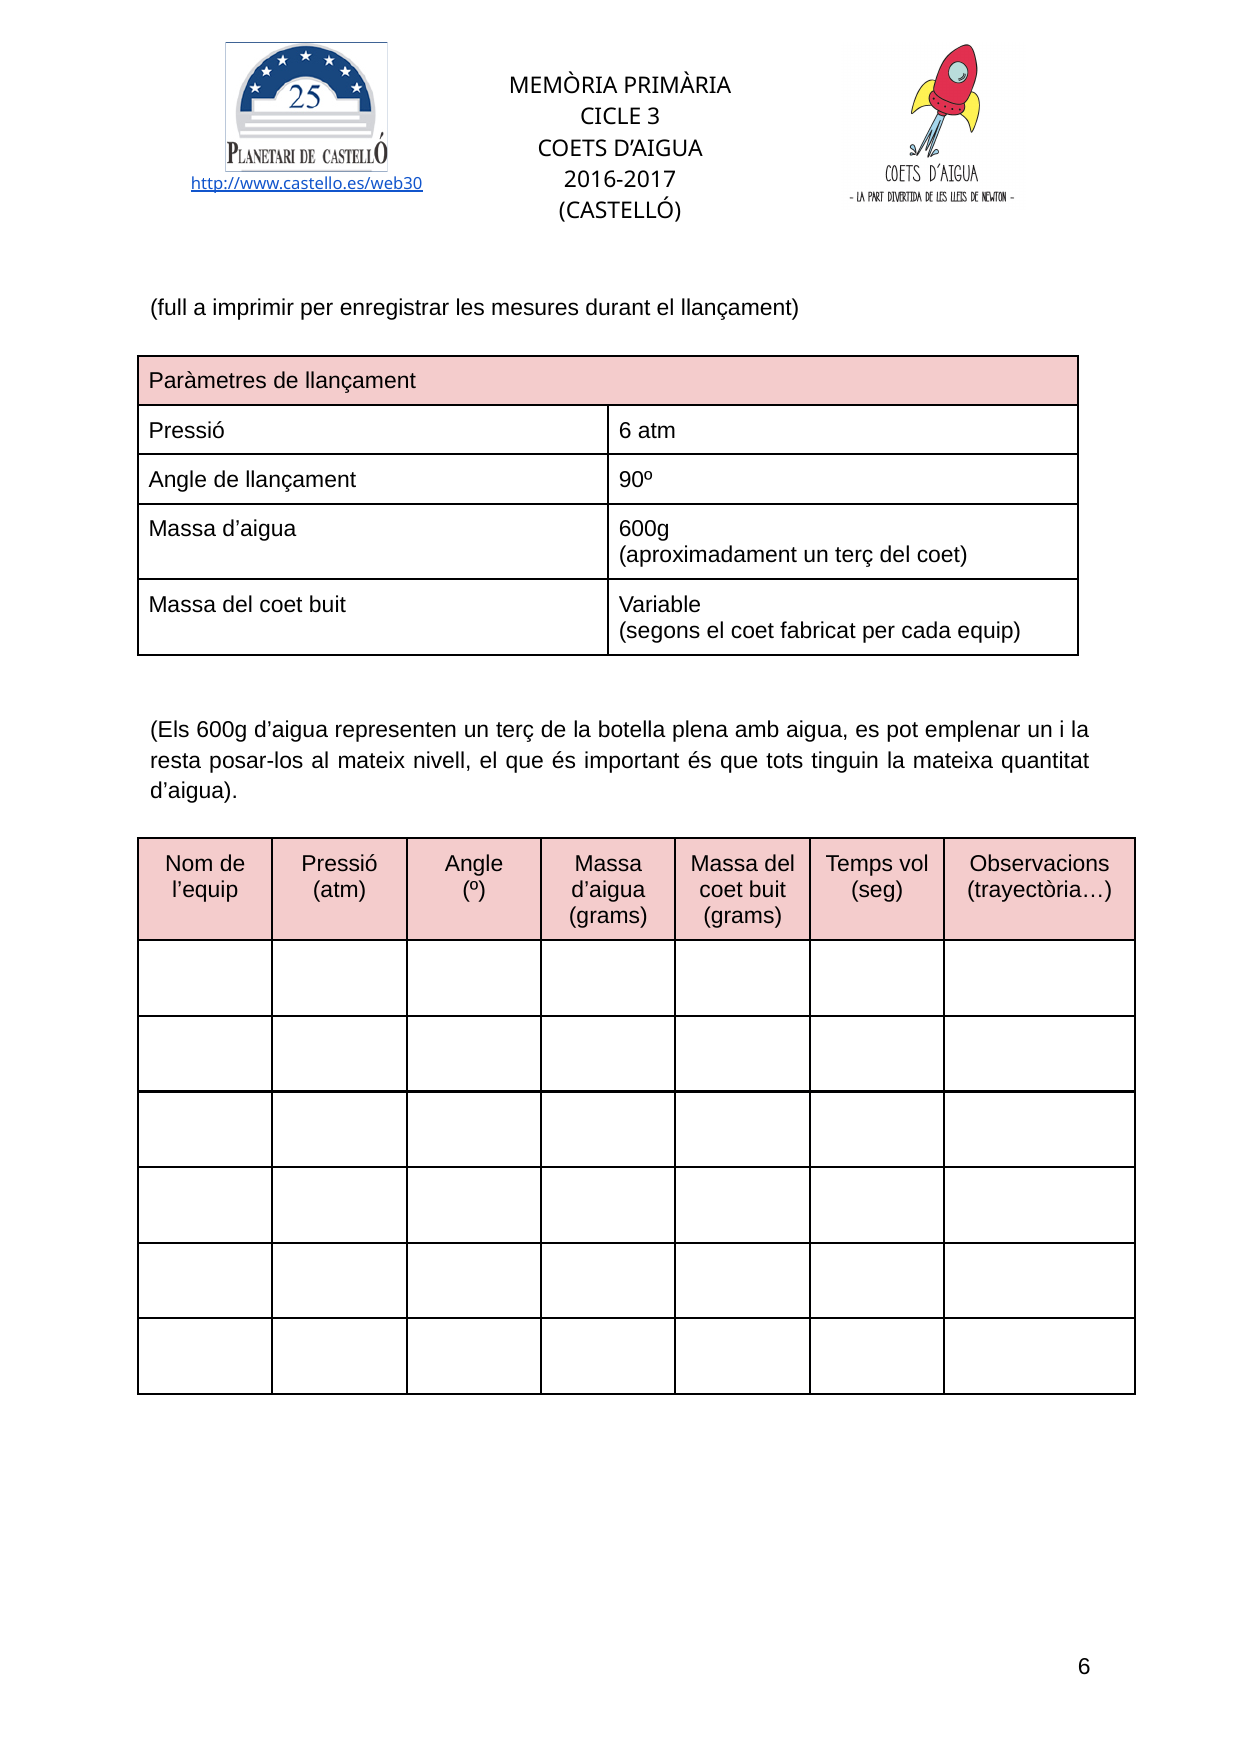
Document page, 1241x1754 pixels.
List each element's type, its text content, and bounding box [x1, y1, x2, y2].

table_cell [811, 1093, 943, 1166]
table_cell [945, 1017, 1134, 1090]
table_cell [676, 1319, 809, 1393]
table_cell [945, 1093, 1134, 1166]
table_header Observacions (trayectòria…) [945, 839, 1134, 939]
table_header Massa del coet buit (grams) [676, 839, 809, 939]
table_cell 6 atm [609, 406, 1077, 453]
table_cell [408, 1168, 540, 1242]
table_cell [811, 1168, 943, 1242]
table_cell [676, 1017, 809, 1090]
table_cell [408, 1319, 540, 1393]
table_cell [542, 1168, 674, 1242]
table_cell [139, 1319, 271, 1393]
table_header Nom de l’equip [139, 839, 271, 939]
table_cell [811, 1319, 943, 1393]
table_cell [676, 941, 809, 1015]
table_cell [273, 1319, 406, 1393]
table_cell [139, 1017, 271, 1090]
table_cell [139, 1093, 271, 1166]
picture [225, 42, 388, 172]
table_cell [139, 1168, 271, 1242]
table_header Angle (º) [408, 839, 540, 939]
table_cell [945, 1168, 1134, 1242]
table_cell [945, 1319, 1134, 1393]
table_cell 600g (aproximadament un terç del coet) [609, 505, 1077, 578]
table_cell [542, 1244, 674, 1317]
table_cell [273, 1017, 406, 1090]
picture [841, 42, 1027, 210]
table_cell [408, 1244, 540, 1317]
table_cell [408, 1093, 540, 1166]
table_cell [273, 941, 406, 1015]
table_cell Massa del coet buit [139, 580, 607, 654]
table_cell [676, 1093, 809, 1166]
table_cell Angle de llançament [139, 455, 607, 503]
table_cell Variable (segons el coet fabricat per cada equip) [609, 580, 1077, 654]
table_cell Massa d’aigua [139, 505, 607, 578]
table_cell [542, 1093, 674, 1166]
table_cell [273, 1168, 406, 1242]
table_cell [676, 1244, 809, 1317]
table_cell [542, 1017, 674, 1090]
table_cell [542, 941, 674, 1015]
table_cell [945, 1244, 1134, 1317]
table_header Massa d’aigua (grams) [542, 839, 674, 939]
text (Els 600g d’aigua representen un terç de la botella plena amb aigua, es pot emplenar un i la resta posar-los al mateix nivell, el que és important és que tots tinguin la mateixa quantitat d’aigua). [150, 716, 1090, 803]
table_cell [408, 941, 540, 1015]
table_header Paràmetres de llançament [139, 357, 1077, 404]
table_cell [273, 1093, 406, 1166]
table_header Temps vol (seg) [811, 839, 943, 939]
table_cell [273, 1244, 406, 1317]
table_cell [811, 1017, 943, 1090]
table_cell [676, 1168, 809, 1242]
table_header Pressió (atm) [273, 839, 406, 939]
table_cell [811, 941, 943, 1015]
table_cell 90º [609, 455, 1077, 503]
table_cell [408, 1017, 540, 1090]
table_cell [811, 1244, 943, 1317]
table_cell [945, 941, 1134, 1015]
table_cell [139, 941, 271, 1015]
table_cell [139, 1244, 271, 1317]
table_cell [542, 1319, 674, 1393]
table_cell Pressió [139, 406, 607, 453]
text (full a imprimir per enregistrar les mesures durant el llançament) [150, 294, 1090, 321]
